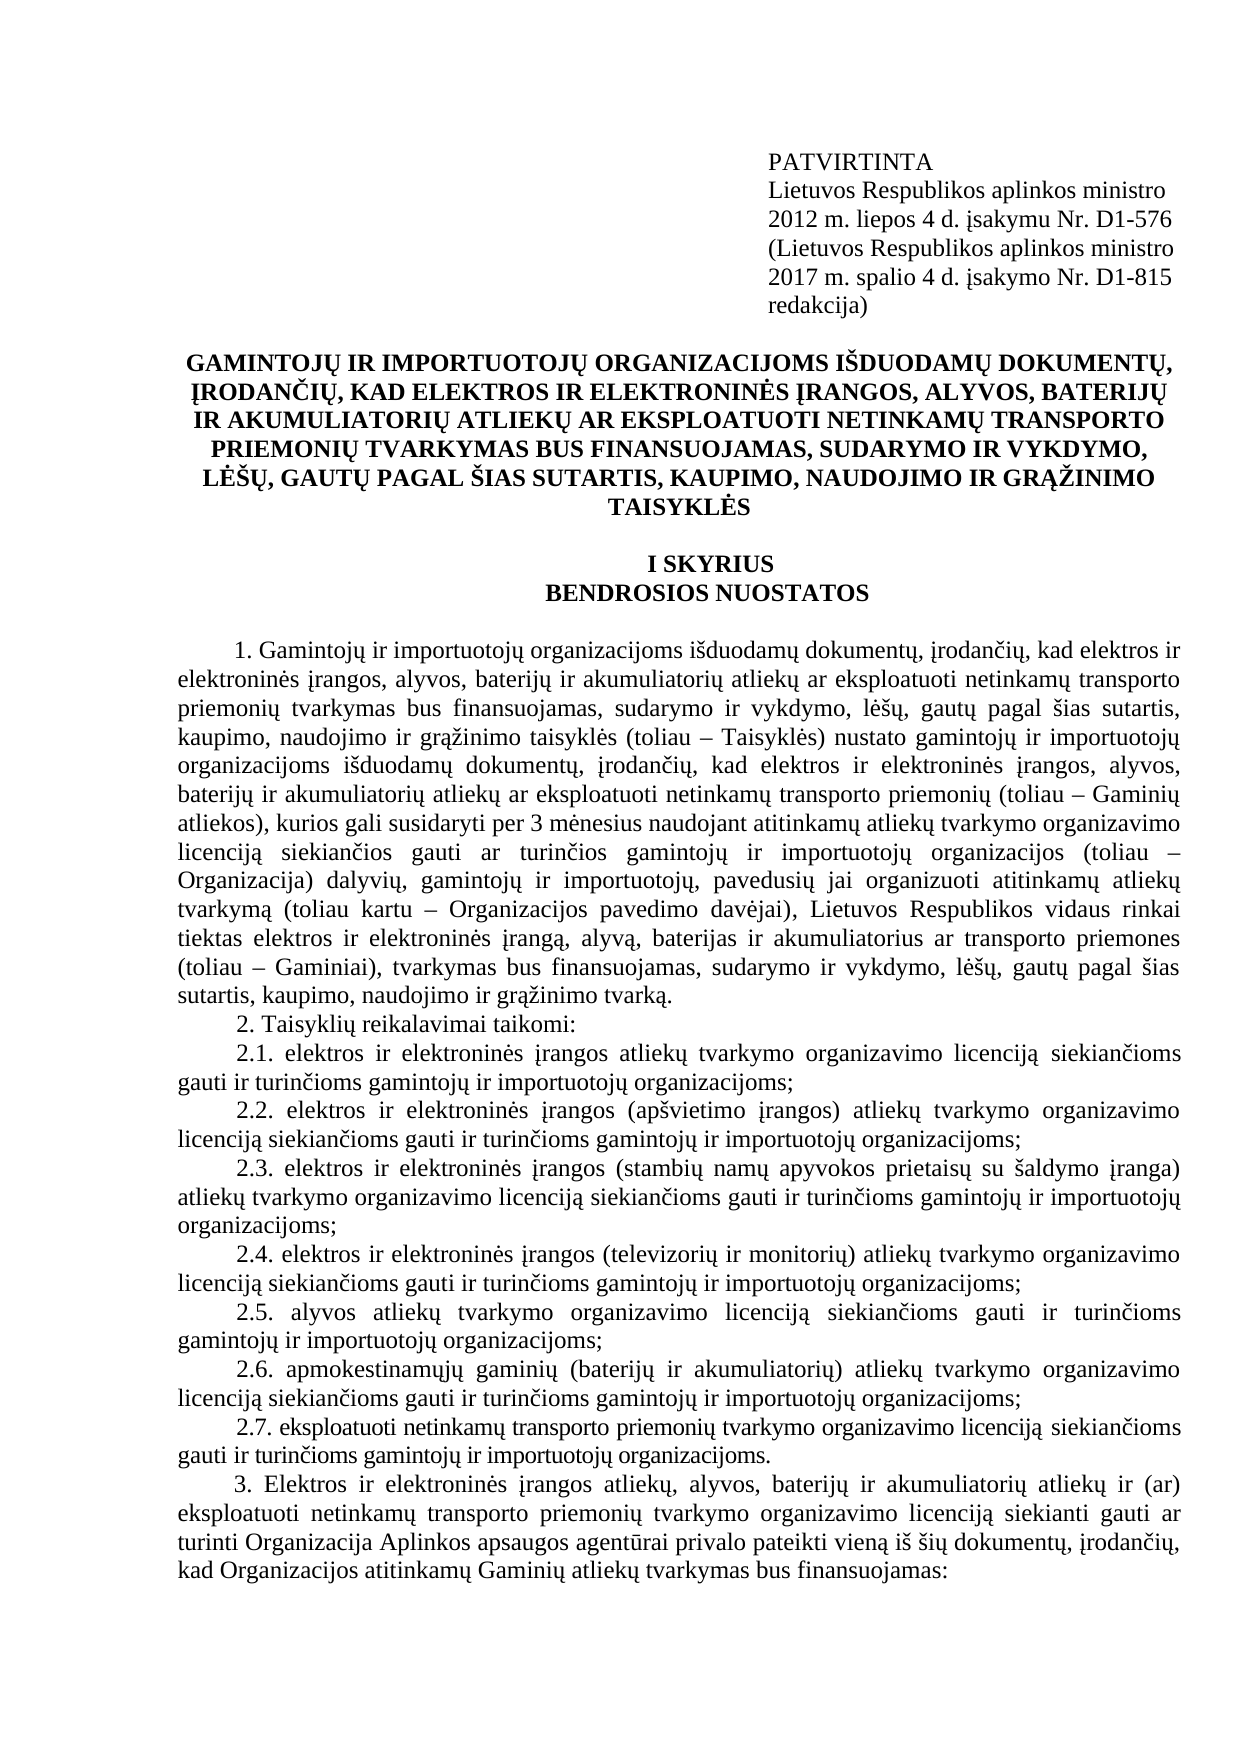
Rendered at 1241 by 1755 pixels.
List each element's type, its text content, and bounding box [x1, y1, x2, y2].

text I Skyrius [177, 549, 1181, 578]
text 2017 m. spalio 4 d. įsakymo Nr. D1-815 redakcija) [768, 262, 1181, 319]
text (Lietuvos Respublikos aplinkos ministro [768, 233, 1181, 262]
text Lietuvos Respublikos aplinkos ministro [768, 176, 1181, 204]
text PATVIRTINTA [768, 147, 1181, 176]
text 3. Elektros ir elektroninės įrangos atliekų, alyvos, baterijų ir akumuliatorių atliekų ir (ar) eksploatuoti netinkamų transporto priemonių tvarkymo organizavimo licenciją siekianti gauti ar turinti Organizacija Aplinkos apsaugos agentūrai privalo pateikti vieną iš šių dokumentų, įrodančių, kad Organizacijos atitinkamų Gaminių atliekų tvarkymas bus finansuojamas: [177, 1469, 1181, 1584]
text 2.1. elektros ir elektroninės įrangos atliekų tvarkymo organizavimo licenciją siekiančioms gauti ir turinčioms gamintojų ir importuotojų organizacijoms; [177, 1038, 1181, 1096]
text GAMINTOJŲ IR IMPORTUOTOJŲ ORGANIZACIJOMS IŠDUODAMŲ DOKUMENTŲ, ĮRODANČIŲ, KAD ELEKTROS IR ELEKTRONINĖS ĮRANGOS, ALYVOS, BATERIJŲ IR AKUMULIATORIŲ ATLIEKŲ AR EKSPLOATUOTI NETINKAMŲ TRANSPORTO PRIEMONIŲ TVARKYMAS BUS FINANSUOJAMAS, SUDARYMO IR VYKDYMO, LĖŠŲ, GAUTŲ PAGAL ŠIAS SUTARTIS, KAUPIMO, NAUDOJIMO IR GRĄŽINIMO TAISYKLĖS [177, 348, 1181, 521]
text 2.5. alyvos atliekų tvarkymo organizavimo licenciją siekiančioms gauti ir turinčioms gamintojų ir importuotojų organizacijoms; [177, 1297, 1181, 1354]
text 2.4. elektros ir elektroninės įrangos (televizorių ir monitorių) atliekų tvarkymo organizavimo licenciją siekiančioms gauti ir turinčioms gamintojų ir importuotojų organizacijoms; [177, 1239, 1181, 1297]
text 2.6. apmokestinamųjų gaminių (baterijų ir akumuliatorių) atliekų tvarkymo organizavimo licenciją siekiančioms gauti ir turinčioms gamintojų ir importuotojų organizacijoms; [177, 1354, 1181, 1412]
text 2.2. elektros ir elektroninės įrangos (apšvietimo įrangos) atliekų tvarkymo organizavimo licenciją siekiančioms gauti ir turinčioms gamintojų ir importuotojų organizacijoms; [177, 1096, 1181, 1153]
text 2.3. elektros ir elektroninės įrangos (stambių namų apyvokos prietaisų su šaldymo įranga) atliekų tvarkymo organizavimo licenciją siekiančioms gauti ir turinčioms gamintojų ir importuotojų organizacijoms; [177, 1153, 1181, 1239]
text 2012 m. liepos 4 d. įsakymu Nr. D1-576 [768, 204, 1181, 233]
text BENDROSIOS NUOSTATOS [177, 578, 1181, 607]
text 2.7. eksploatuoti netinkamų transporto priemonių tvarkymo organizavimo licenciją siekiančioms gauti ir turinčioms gamintojų ir importuotojų organizacijoms. [177, 1412, 1181, 1469]
text 2. Taisyklių reikalavimai taikomi: [177, 1009, 1181, 1038]
text 1. Gamintojų ir importuotojų organizacijoms išduodamų dokumentų, įrodančių, kad elektros ir elektroninės įrangos, alyvos, baterijų ir akumuliatorių atliekų ar eksploatuoti netinkamų transporto priemonių tvarkymas bus finansuojamas, sudarymo ir vykdymo, lėšų, gautų pagal šias sutartis, kaupimo, naudojimo ir grąžinimo taisyklės (toliau – Taisyklės) nustato gamintojų ir importuotojų organizacijoms išduodamų dokumentų, įrodančių, kad elektros ir elektroninės įrangos, alyvos, baterijų ir akumuliatorių atliekų ar eksploatuoti netinkamų transporto priemonių (toliau – Gaminių atliekos), kurios gali susidaryti per 3 mėnesius naudojant atitinkamų atliekų tvarkymo organizavimo licenciją siekiančios gauti ar turinčios gamintojų ir importuotojų organizacijos (toliau – Organizacija) dalyvių, gamintojų ir importuotojų, pavedusių jai organizuoti atitinkamų atliekų tvarkymą (toliau kartu – Organizacijos pavedimo davėjai), Lietuvos Respublikos vidaus rinkai tiektas elektros ir elektroninės įrangą, alyvą, baterijas ir akumuliatorius ar transporto priemones (toliau – Gaminiai), tvarkymas bus finansuojamas, sudarymo ir vykdymo, lėšų, gautų pagal šias sutartis, kaupimo, naudojimo ir grąžinimo tvarką. [177, 636, 1181, 1009]
